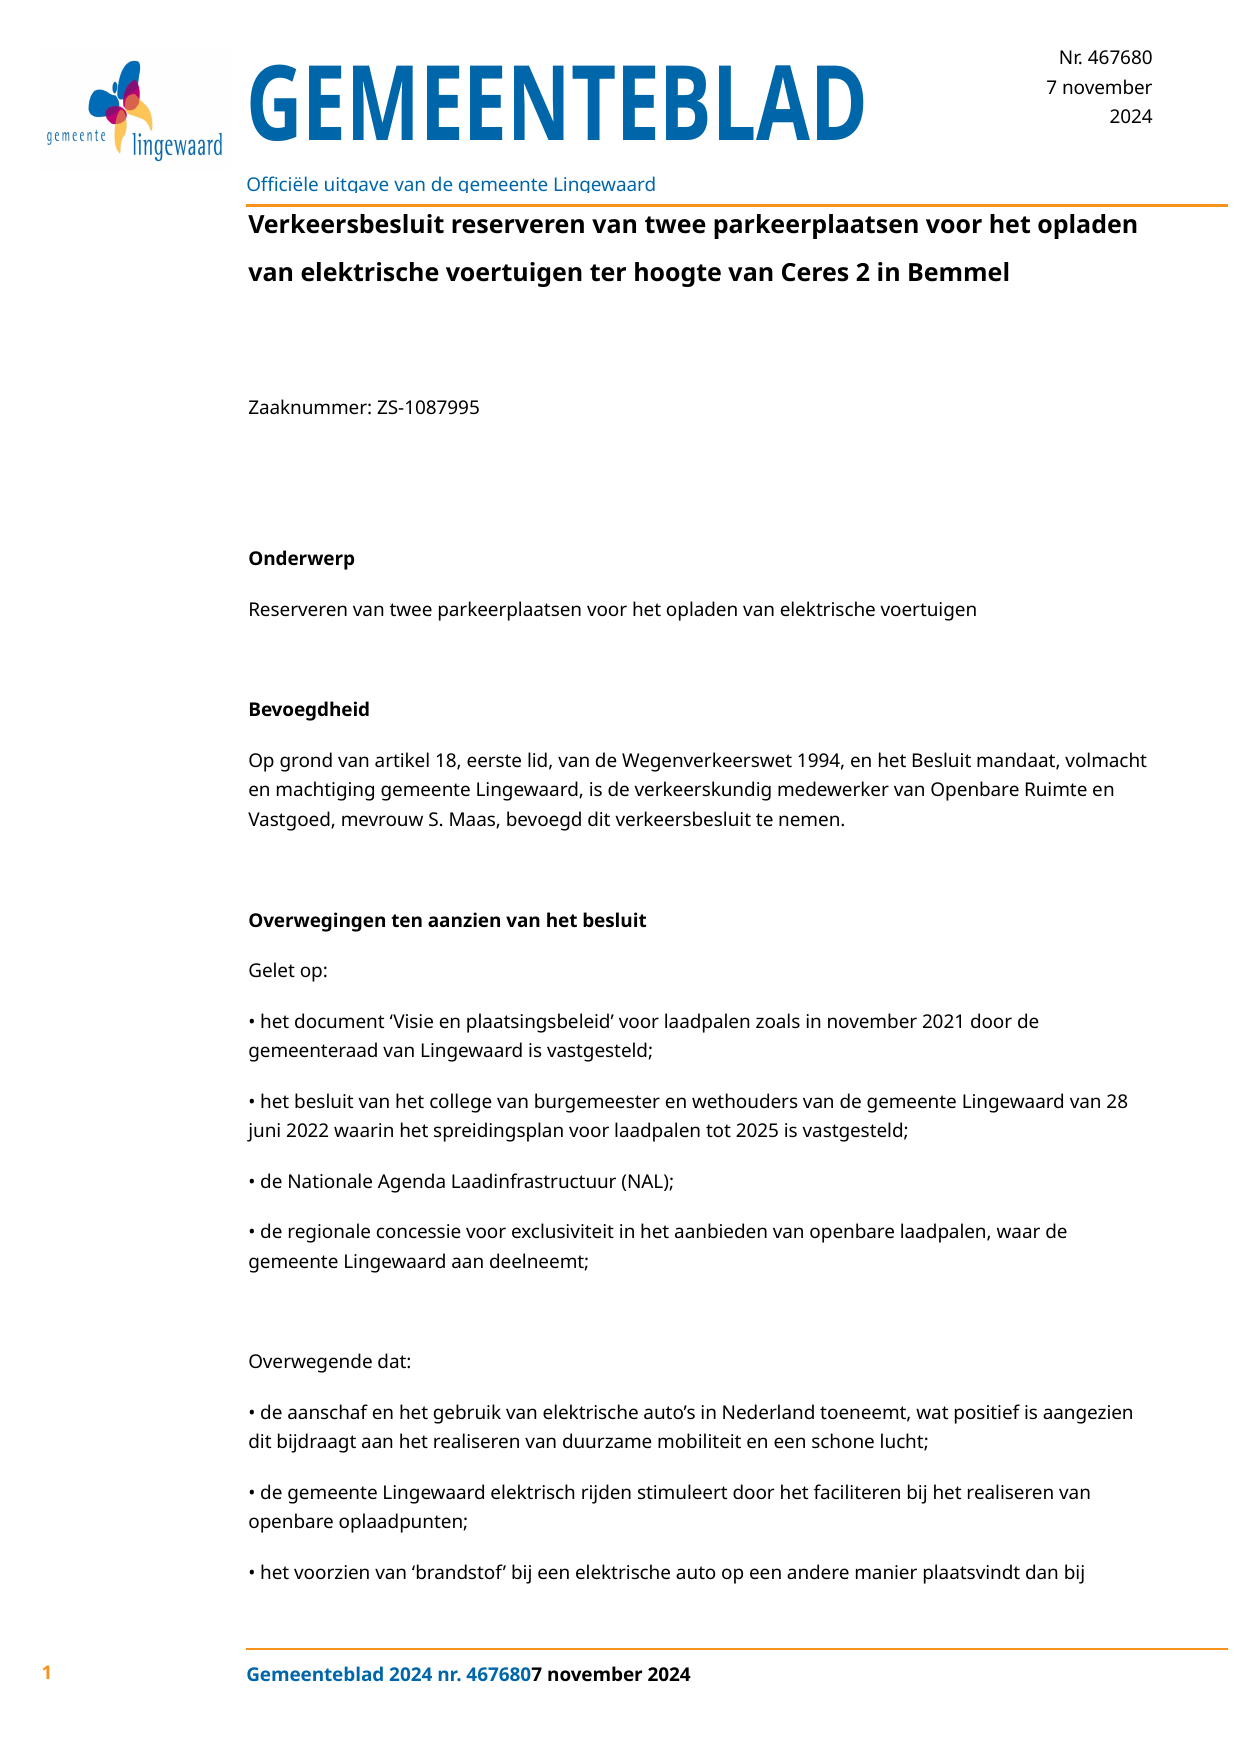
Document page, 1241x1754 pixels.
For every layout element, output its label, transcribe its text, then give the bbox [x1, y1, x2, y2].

text • het voorzien van ‘brandstof’ bij een elektrische auto op een andere manier plaatsvindt dan bij [248, 1559, 1152, 1585]
text Bevoegdheid [248, 697, 1152, 722]
text Gelet op: [248, 957, 1152, 983]
text Op grond van artikel 18, eerste lid, van de Wegenverkeerswet 1994, en het Besluit mandaat, volmacht en machtiging gemeente Lingewaard, is de verkeerskundig medewerker van Openbare Ruimte en Vastgoed, mevrouw S. Maas, bevoegd dit verkeersbesluit te nemen. [248, 747, 1152, 832]
text • de regionale concessie voor exclusiviteit in het aanbieden van openbare laadpalen, waar de gemeente Lingewaard aan deelneemt; [248, 1218, 1152, 1273]
text • het document ‘Visie en plaatsingsbeleid’ voor laadpalen zoals in november 2021 door de gemeenteraad van Lingewaard is vastgesteld; [248, 1008, 1152, 1063]
text Overwegingen ten aanzien van het besluit [248, 907, 1152, 933]
text Zaaknummer: ZS-1087995 [248, 394, 1152, 420]
text • het besluit van het college van burgemeester en wethouders van de gemeente Lingewaard van 28 juni 2022 waarin het spreidingsplan voor laadpalen tot 2025 is vastgesteld; [248, 1088, 1152, 1143]
text Verkeersbesluit reserveren van twee parkeerplaatsen voor het opladen van elektrische voertuigen ter hoogte van Ceres 2 in Bemmel [248, 207, 1152, 288]
text • de aanschaf en het gebruik van elektrische auto’s in Nederland toeneemt, wat positief is aangezien dit bijdraagt aan het realiseren van duurzame mobiliteit en een schone lucht; [248, 1399, 1152, 1454]
text Overwegende dat: [248, 1349, 1152, 1374]
text Reserveren van twee parkeerplaatsen voor het opladen van elektrische voertuigen [248, 596, 1152, 621]
picture [41, 47, 231, 172]
text • de gemeente Lingewaard elektrisch rijden stimuleert door het faciliteren bij het realiseren van openbare oplaadpunten; [248, 1479, 1152, 1534]
text • de Nationale Agenda Laadinfrastructuur (NAL); [248, 1168, 1152, 1193]
text Onderwerp [248, 545, 1152, 571]
